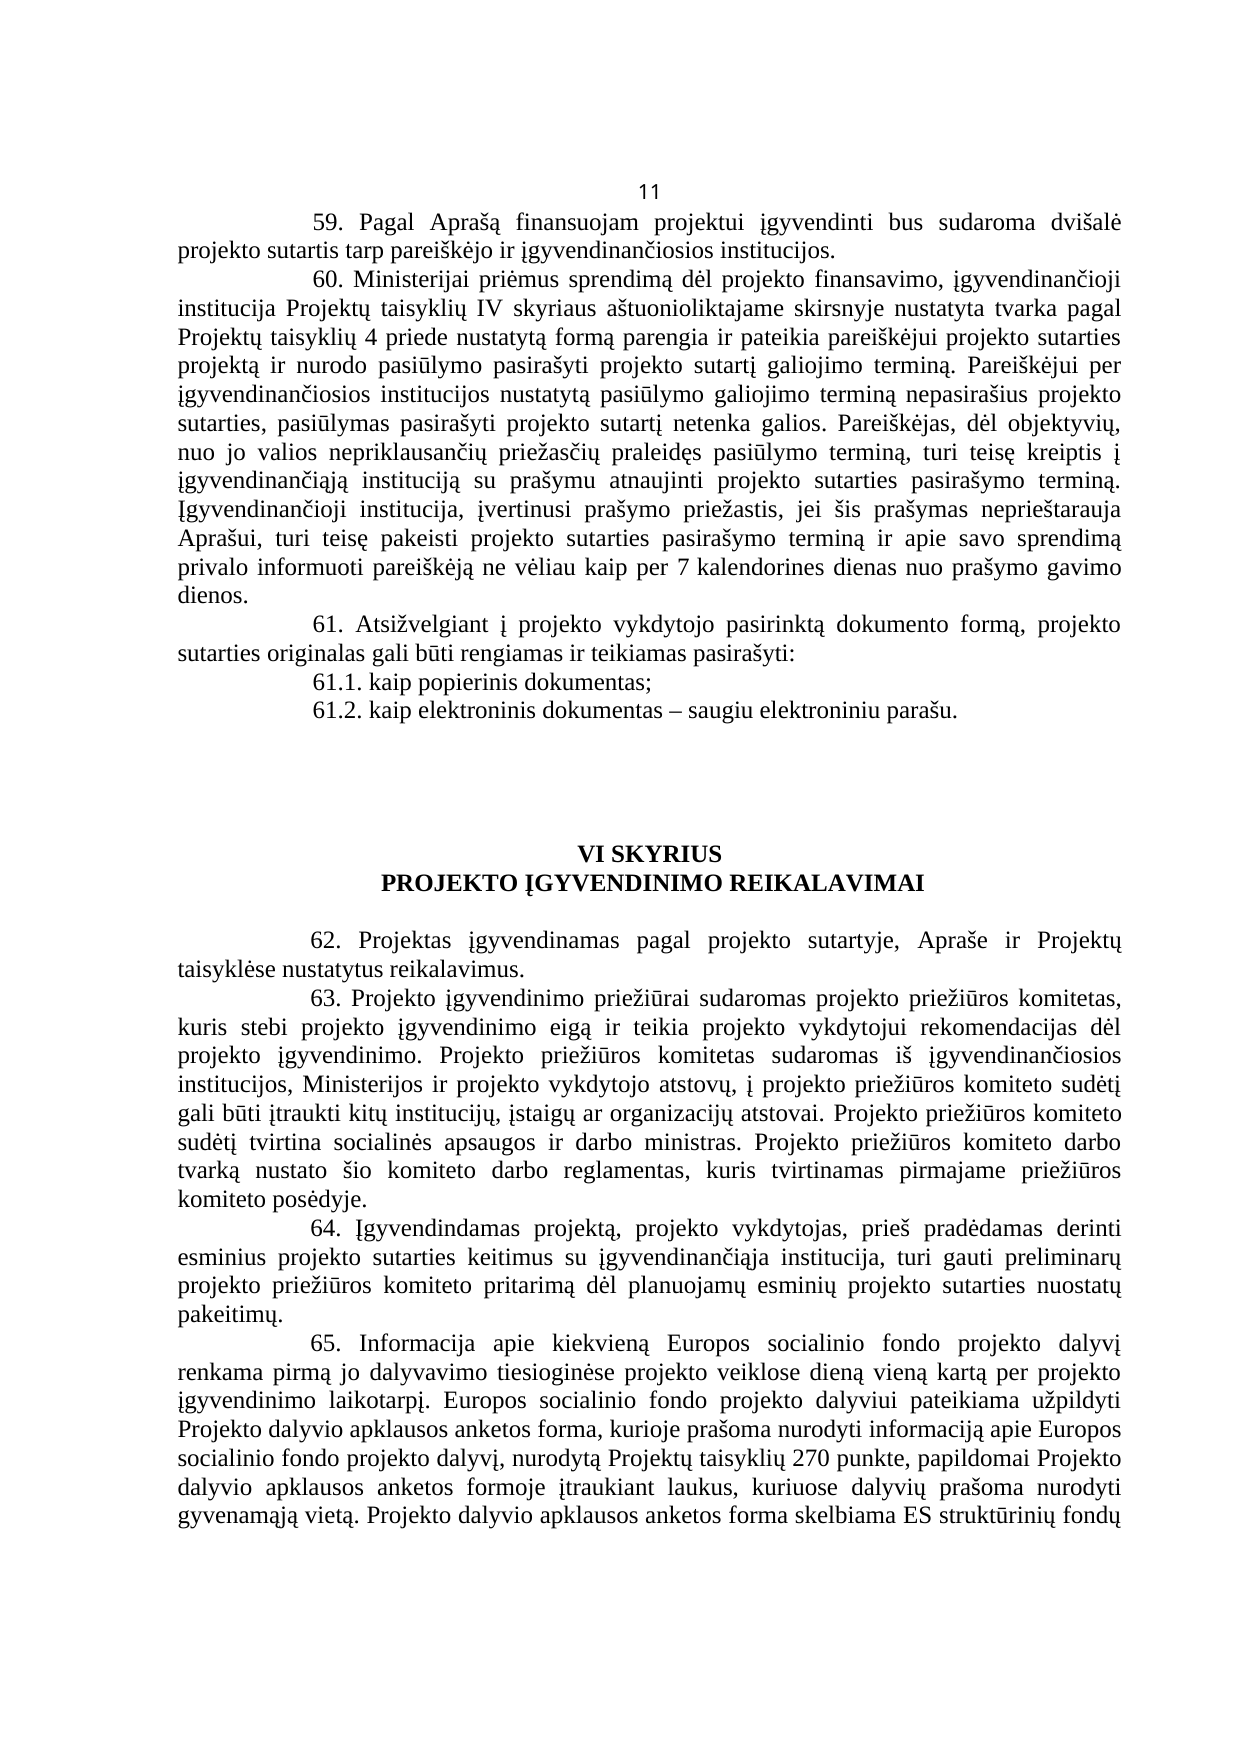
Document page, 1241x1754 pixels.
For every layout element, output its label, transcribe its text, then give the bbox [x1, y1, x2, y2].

text 61.1. kaip popierinis dokumentas; [177, 667, 1122, 695]
text 64. Įgyvendindamas projektą, projekto vykdytojas, prieš pradėdamas derinti esminius projekto sutarties keitimus su įgyvendinančiąja institucija, turi gauti preliminarų projekto priežiūros komiteto pritarimą dėl planuojamų esminių projekto sutarties nuostatų pakeitimų. [177, 1213, 1122, 1328]
text 63. Projekto įgyvendinimo priežiūrai sudaromas projekto priežiūros komitetas, kuris stebi projekto įgyvendinimo eigą ir teikia projekto vykdytojui rekomendacijas dėl projekto įgyvendinimo. Projekto priežiūros komitetas sudaromas iš įgyvendinančiosios institucijos, Ministerijos ir projekto vykdytojo atstovų, į projekto priežiūros komiteto sudėtį gali būti įtraukti kitų institucijų, įstaigų ar organizacijų atstovai. Projekto priežiūros komiteto sudėtį tvirtina socialinės apsaugos ir darbo ministras. Projekto priežiūros komiteto darbo tvarką nustato šio komiteto darbo reglamentas, kuris tvirtinamas pirmajame priežiūros komiteto posėdyje. [177, 983, 1122, 1213]
text 60. Ministerijai priėmus sprendimą dėl projekto finansavimo, įgyvendinančioji institucija Projektų taisyklių IV skyriaus aštuonioliktajame skirsnyje nustatyta tvarka pagal Projektų taisyklių 4 priede nustatytą formą parengia ir pateikia pareiškėjui projekto sutarties projektą ir nurodo pasiūlymo pasirašyti projekto sutartį galiojimo terminą. Pareiškėjui per įgyvendinančiosios institucijos nustatytą pasiūlymo galiojimo terminą nepasirašius projekto sutarties, pasiūlymas pasirašyti projekto sutartį netenka galios. Pareiškėjas, dėl objektyvių, nuo jo valios nepriklausančių priežasčių praleidęs pasiūlymo terminą, turi teisę kreiptis į įgyvendinančiąją instituciją su prašymu atnaujinti projekto sutarties pasirašymo terminą. Įgyvendinančioji institucija, įvertinusi prašymo priežastis, jei šis prašymas neprieštarauja Aprašui, turi teisę pakeisti projekto sutarties pasirašymo terminą ir apie savo sprendimą privalo informuoti pareiškėją ne vėliau kaip per 7 kalendorines dienas nuo prašymo gavimo dienos. [177, 264, 1122, 609]
text 65. Informacija apie kiekvieną Europos socialinio fondo projekto dalyvį renkama pirmą jo dalyvavimo tiesioginėse projekto veiklose dieną vieną kartą per projekto įgyvendinimo laikotarpį. Europos socialinio fondo projekto dalyviui pateikiama užpildyti Projekto dalyvio apklausos anketos forma, kurioje prašoma nurodyti informaciją apie Europos socialinio fondo projekto dalyvį, nurodytą Projektų taisyklių 270 punkte, papildomai Projekto dalyvio apklausos anketos formoje įtraukiant laukus, kuriuose dalyvių prašoma nurodyti gyvenamąją vietą. Projekto dalyvio apklausos anketos forma skelbiama ES struktūrinių fondų [177, 1328, 1122, 1529]
text 62. Projektas įgyvendinamas pagal projekto sutartyje, Apraše ir Projektų taisyklėse nustatytus reikalavimus. [177, 925, 1122, 983]
text 61. Atsižvelgiant į projekto vykdytojo pasirinktą dokumento formą, projekto sutarties originalas gali būti rengiamas ir teikiamas pasirašyti: [177, 609, 1122, 667]
text 59. Pagal Aprašą finansuojam projektui įgyvendinti bus sudaroma dvišalė projekto sutartis tarp pareiškėjo ir įgyvendinančiosios institucijos. [177, 207, 1122, 264]
text 61.2. kaip elektroninis dokumentas – saugiu elektroniniu parašu. [177, 695, 1122, 724]
text PROJEKTO ĮGYVENDINIMO REIKALAVIMAI [177, 868, 1122, 897]
text VI SKYRIUS [177, 839, 1122, 868]
